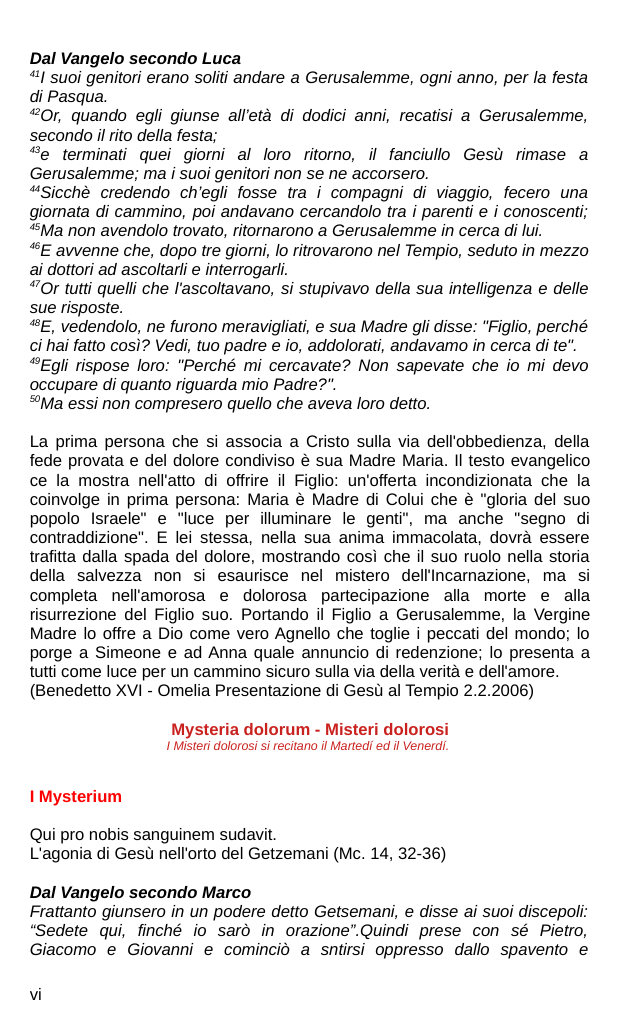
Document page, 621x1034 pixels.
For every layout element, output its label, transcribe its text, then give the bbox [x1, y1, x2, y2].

text 41I suoi genitori erano soliti andare a Gerusalemme, ogni anno, per la festa di Pasqua. [29, 68, 591, 106]
text 43e terminati quei giorni al loro ritorno, il fanciullo Gesù rimase a Gerusalemme; ma i suoi genitori non se ne accorsero. [29, 144, 591, 183]
text (Benedetto XVI - Omelia Presentazione di Gesù al Tempio 2.2.2006) [29, 681, 591, 700]
text 49Egli rispose loro: "Perché mi cercavate? Non sapevate che io mi devo occupare di quanto riguarda mio Padre?". [29, 355, 591, 394]
subtitle Mysteria dolorum - Misteri dolorosi [29, 719, 591, 739]
text 46E avvenne che, dopo tre giorni, lo ritrovarono nel Tempio, seduto in mezzo ai dottori ad ascoltarli e interrogarli. [29, 240, 591, 279]
text 44Sicchè credendo ch’egli fosse tra i compagni di viaggio, fecero una giornata di cammino, poi andavano cercandolo tra i parenti e i conoscenti; 45Ma non avendolo trovato, ritornarono a Gerusalemme in cerca di lui. [29, 183, 591, 240]
text 42Or, quando egli giunse all’età di dodici anni, recatisi a Gerusalemme, secondo il rito della festa; [29, 106, 591, 144]
text Qui pro nobis sanguinem sudavit. [29, 825, 591, 844]
text 47Or tutti quelli che l'ascoltavano, si stupivavo della sua intelligenza e delle sue risposte. [29, 279, 591, 317]
text Dal Vangelo secondo Luca [29, 49, 591, 68]
text Frattanto giunsero in un podere detto Getsemani, e disse ai suoi discepoli: “Sedete qui, finché io sarò in orazione”.Quindi prese con sé Pietro, Giacomo e Giovanni e cominciò a sntirsi oppresso dallo spavento e [29, 902, 591, 959]
text 48E, vedendolo, ne furono meravigliati, e sua Madre gli disse: "Figlio, perché ci hai fatto così? Vedi, tuo padre e io, addolorati, andavamo in cerca di te". [29, 317, 591, 355]
subtitle I Mysterium [29, 787, 591, 806]
text L'agonia di Gesù nell'orto del Getzemani (Mc. 14, 32-36) [29, 844, 591, 863]
text 50Ma essi non compresero quello che aveva loro detto. [29, 394, 591, 413]
text Dal Vangelo secondo Marco [29, 882, 591, 902]
text I Misteri dolorosi si recitano il Martedí ed il Venerdí. [29, 739, 591, 753]
text La prima persona che si associa a Cristo sulla via dell'obbedienza, della fede provata e del dolore condiviso è sua Madre Maria. Il testo evangelico ce la mostra nell'atto di offrire il Figlio: un'offerta incondizionata che la coinvolge in prima persona: Maria è Madre di Colui che è "gloria del suo popolo Israele" e "luce per illuminare le genti", ma anche "segno di contraddizione". E lei stessa, nella sua anima immacolata, dovrà essere trafitta dalla spada del dolore, mostrando così che il suo ruolo nella storia della salvezza non si esaurisce nel mistero dell'Incarnazione, ma si completa nell'amorosa e dolorosa partecipazione alla morte e alla risurrezione del Figlio suo. Portando il Figlio a Gerusalemme, la Vergine Madre lo offre a Dio come vero Agnello che toglie i peccati del mondo; lo porge a Simeone e ad Anna quale annuncio di redenzione; lo presenta a tutti come luce per un cammino sicuro sulla via della verità e dell'amore. [29, 432, 591, 681]
